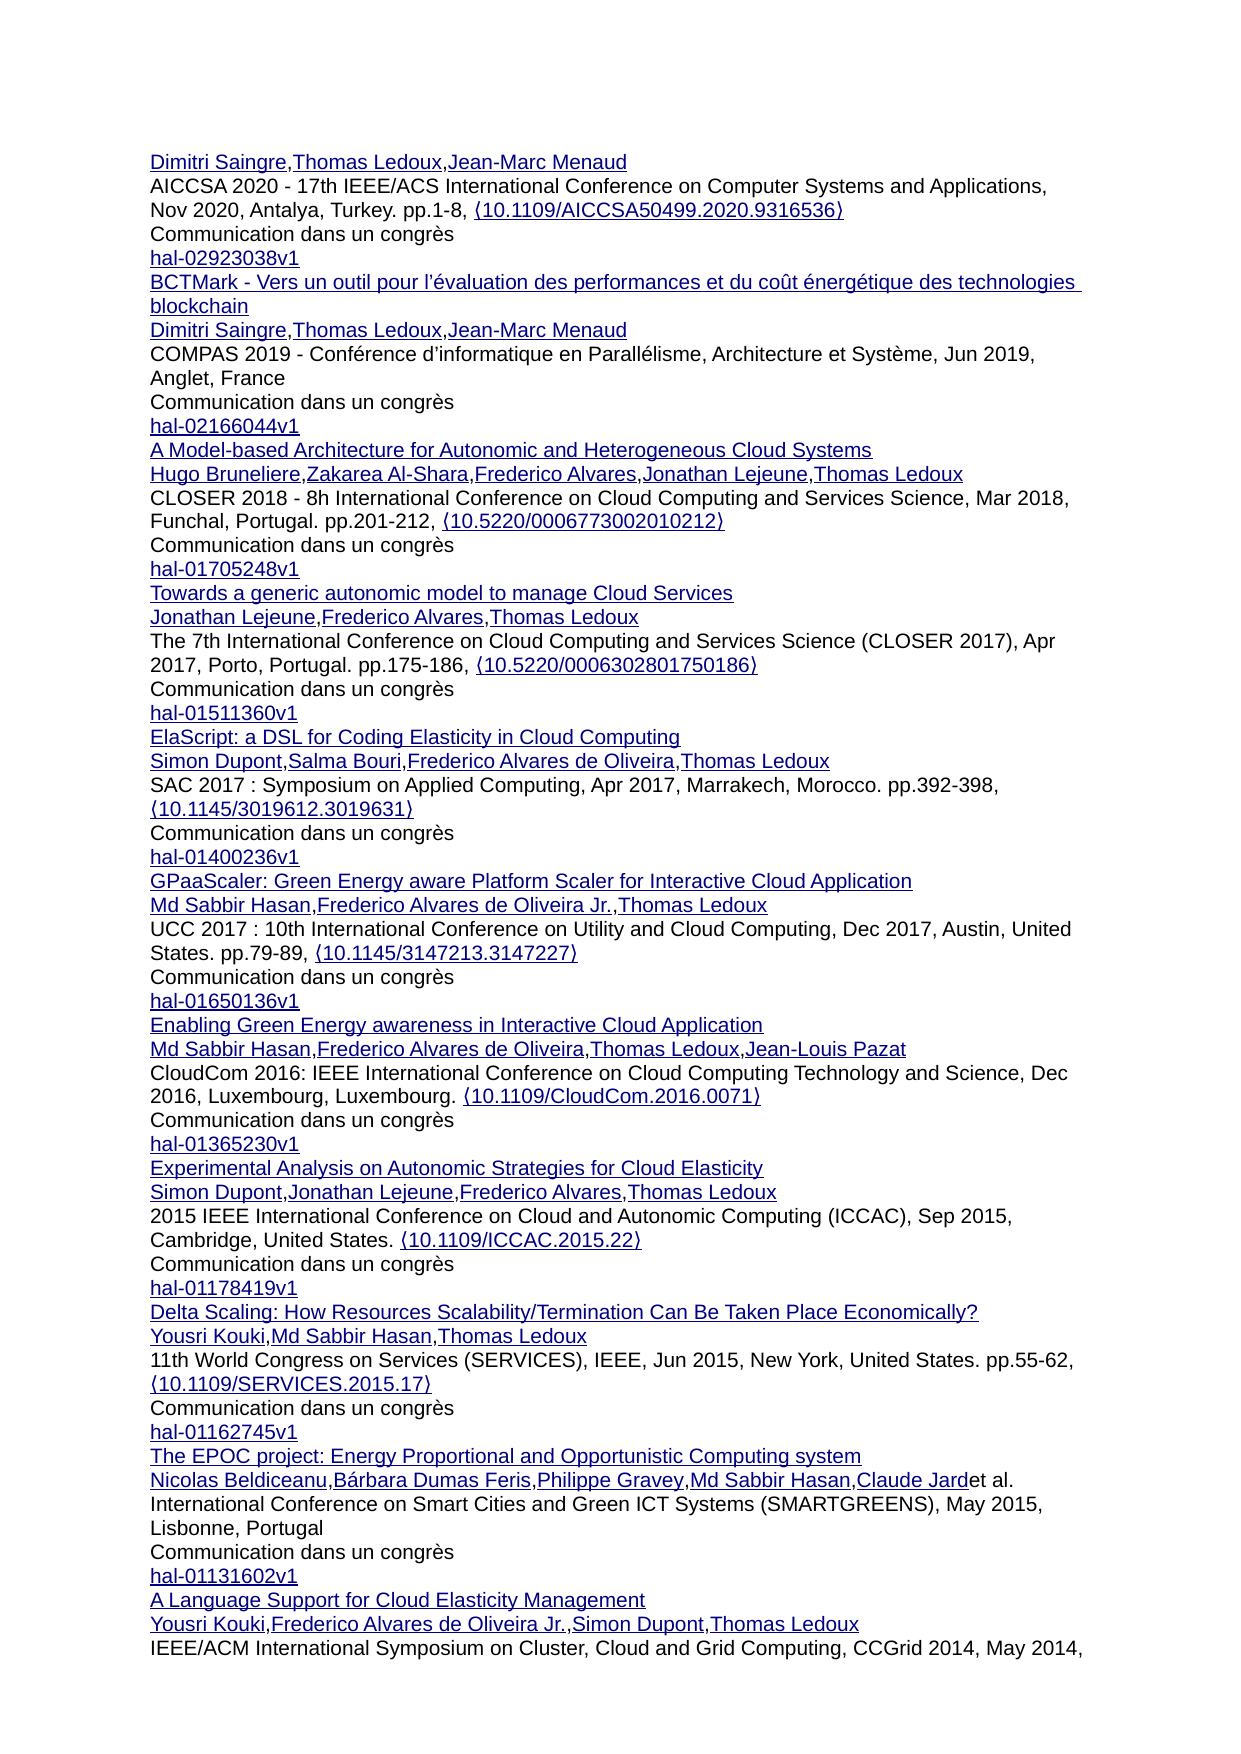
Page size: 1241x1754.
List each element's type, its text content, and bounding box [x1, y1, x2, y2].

table_cell GPaaScaler: Green Energy aware Platform Scaler for Interactive Cloud Application Md Sabbir Hasan,Frederico Alvares de Oliveira Jr.,Thomas Ledoux UCC 2017 : 10th International Conference on Utility and Cloud Computing, Dec 2017, Austin, United States. pp.79-89, ⟨10.1145/3147213.3147227⟩ Communication dans un congrès hal-01650136v1 [150, 869, 1090, 1012]
table_cell Experimental Analysis on Autonomic Strategies for Cloud Elasticity Simon Dupont,Jonathan Lejeune,Frederico Alvares,Thomas Ledoux 2015 IEEE International Conference on Cloud and Autonomic Computing (ICCAC), Sep 2015, Cambridge, United States. ⟨10.1109/ICCAC.2015.22⟩ Communication dans un congrès hal-01178419v1 [150, 1156, 1090, 1300]
table_cell Enabling Green Energy awareness in Interactive Cloud Application Md Sabbir Hasan,Frederico Alvares de Oliveira,Thomas Ledoux,Jean-Louis Pazat CloudCom 2016: IEEE International Conference on Cloud Computing Technology and Science, Dec 2016, Luxembourg, Luxembourg. ⟨10.1109/CloudCom.2016.0071⟩ Communication dans un congrès hal-01365230v1 [150, 1013, 1090, 1156]
table_cell The EPOC project: Energy Proportional and Opportunistic Computing system Nicolas Beldiceanu,Bárbara Dumas Feris,Philippe Gravey,Md Sabbir Hasan,Claude Jardet al. International Conference on Smart Cities and Green ICT Systems (SMARTGREENS), May 2015, Lisbonne, Portugal Communication dans un congrès hal-01131602v1 [150, 1444, 1090, 1587]
table_cell A Language Support for Cloud Elasticity Management Yousri Kouki,Frederico Alvares de Oliveira Jr.,Simon Dupont,Thomas Ledoux IEEE/ACM International Symposium on Cluster, Cloud and Grid Computing, CCGrid 2014, May 2014, [150, 1588, 1090, 1659]
table_cell ElaScript: a DSL for Coding Elasticity in Cloud Computing Simon Dupont,Salma Bouri,Frederico Alvares de Oliveira,Thomas Ledoux SAC 2017 : Symposium on Applied Computing, Apr 2017, Marrakech, Morocco. pp.392-398, ⟨10.1145/3019612.3019631⟩ Communication dans un congrès hal-01400236v1 [150, 725, 1090, 869]
table_cell Dimitri Saingre,Thomas Ledoux,Jean-Marc Menaud AICCSA 2020 - 17th IEEE/ACS International Conference on Computer Systems and Applications, Nov 2020, Antalya, Turkey. pp.1-8, ⟨10.1109/AICCSA50499.2020.9316536⟩ Communication dans un congrès hal-02923038v1 [150, 150, 1090, 270]
table_cell A Model-based Architecture for Autonomic and Heterogeneous Cloud Systems Hugo Bruneliere,Zakarea Al-Shara,Frederico Alvares,Jonathan Lejeune,Thomas Ledoux CLOSER 2018 - 8h International Conference on Cloud Computing and Services Science, Mar 2018, Funchal, Portugal. pp.201-212, ⟨10.5220/0006773002010212⟩ Communication dans un congrès hal-01705248v1 [150, 438, 1090, 581]
table_cell BCTMark - Vers un outil pour l’évaluation des performances et du coût énergétique des technologies blockchain Dimitri Saingre,Thomas Ledoux,Jean-Marc Menaud COMPAS 2019 - Conférence d’informatique en Parallélisme, Architecture et Système, Jun 2019, Anglet, France Communication dans un congrès hal-02166044v1 [150, 270, 1090, 437]
table_cell Delta Scaling: How Resources Scalability/Termination Can Be Taken Place Economically? Yousri Kouki,Md Sabbir Hasan,Thomas Ledoux 11th World Congress on Services (SERVICES), IEEE, Jun 2015, New York, United States. pp.55-62, ⟨10.1109/SERVICES.2015.17⟩ Communication dans un congrès hal-01162745v1 [150, 1300, 1090, 1444]
table_cell Towards a generic autonomic model to manage Cloud Services Jonathan Lejeune,Frederico Alvares,Thomas Ledoux The 7th International Conference on Cloud Computing and Services Science (CLOSER 2017), Apr 2017, Porto, Portugal. pp.175-186, ⟨10.5220/0006302801750186⟩ Communication dans un congrès hal-01511360v1 [150, 581, 1090, 725]
